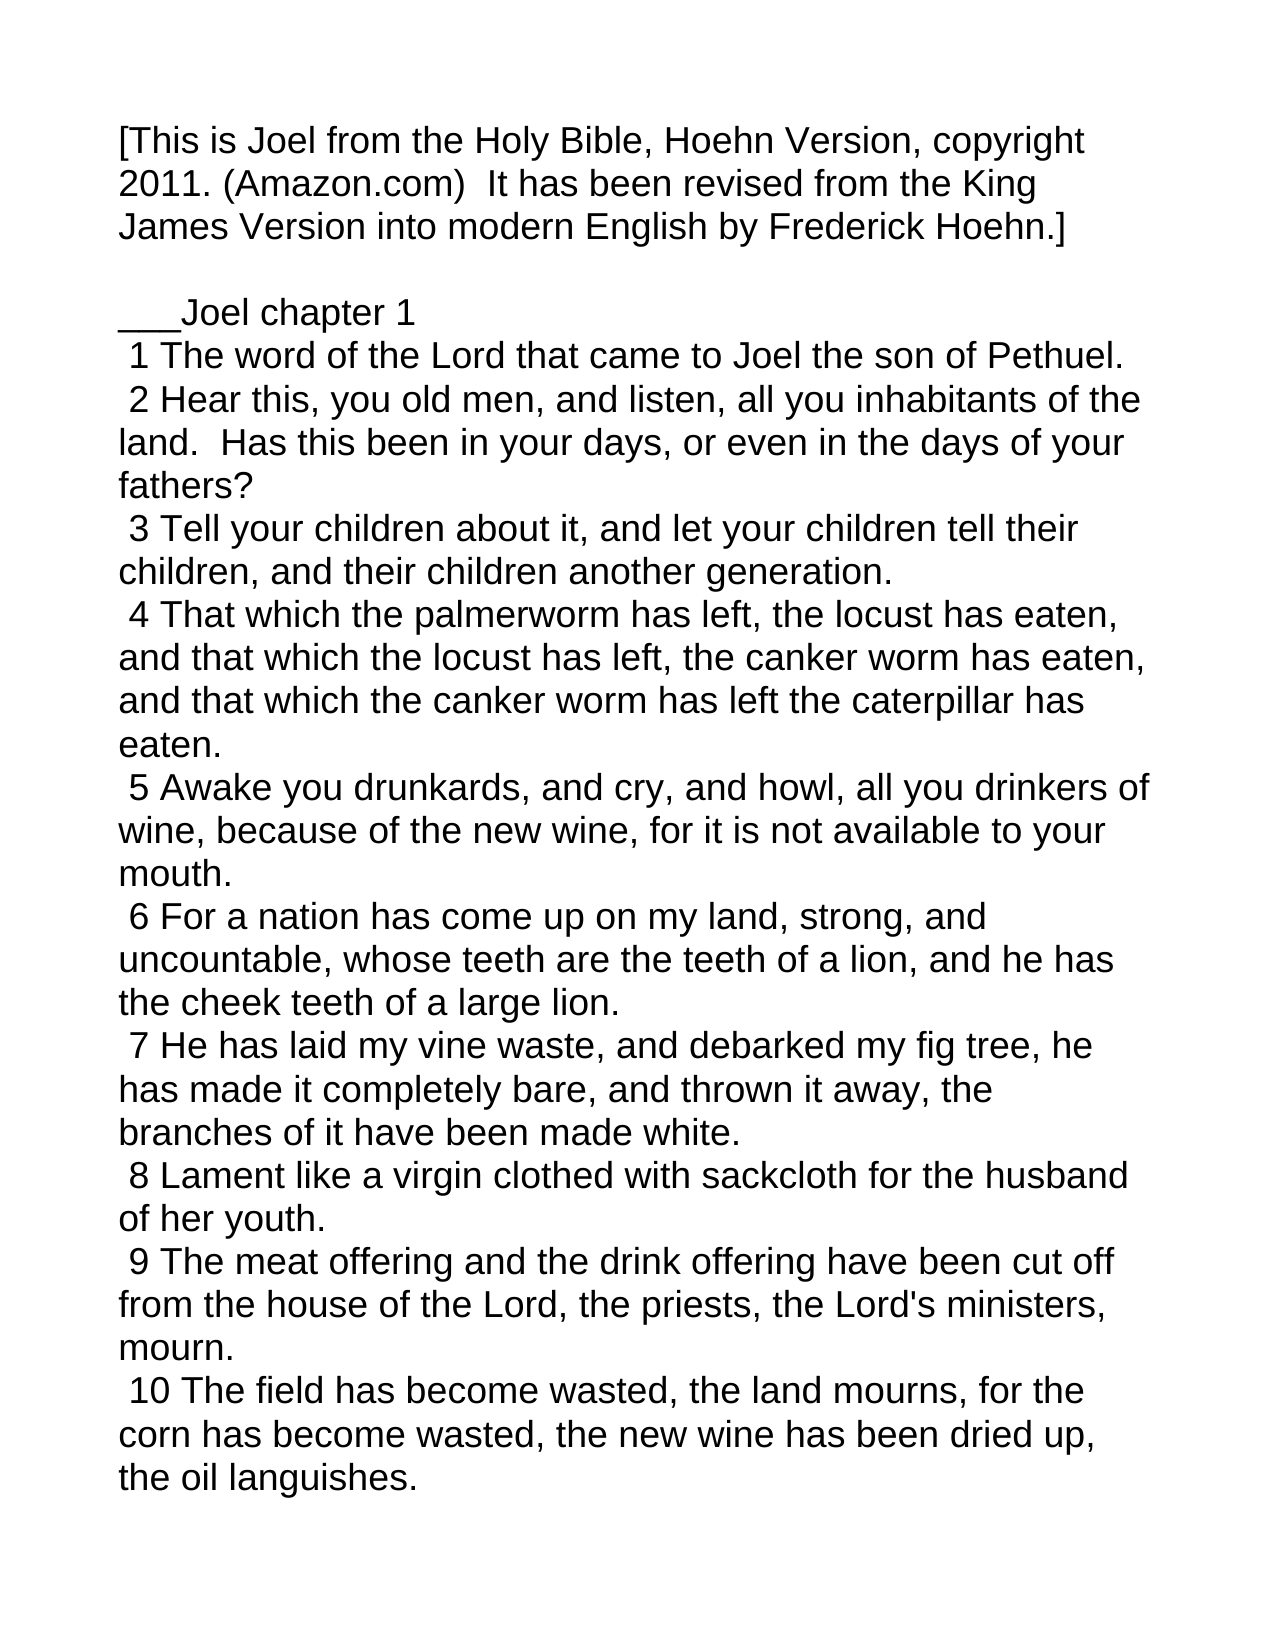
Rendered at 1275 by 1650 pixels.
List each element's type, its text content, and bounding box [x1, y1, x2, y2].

text 8 Lament like a virgin clothed with sackcloth for the husband of her youth. [118, 1153, 1157, 1239]
text 7 He has laid my vine waste, and debarked my fig tree, he has made it completely bare, and thrown it away, the branches of it have been made white. [118, 1024, 1157, 1153]
text [This is Joel from the Holy Bible, Hoehn Version, copyright 2011. (Amazon.com) It has been revised from the King James Version into modern English by Frederick Hoehn.] [118, 118, 1157, 247]
text 10 The field has become wasted, the land mourns, for the corn has become wasted, the new wine has been dried up, the oil languishes. [118, 1369, 1157, 1498]
text 3 Tell your children about it, and let your children tell their children, and their children another generation. [118, 506, 1157, 592]
text 2 Hear this, you old men, and listen, all you inhabitants of the land. Has this been in your days, or even in the days of your fathers? [118, 377, 1157, 506]
text 9 The meat offering and the drink offering have been cut off from the house of the Lord, the priests, the Lord's ministers, mourn. [118, 1239, 1157, 1369]
text 4 That which the palmerworm has left, the locust has eaten, and that which the locust has left, the canker worm has eaten, and that which the canker worm has left the caterpillar has eaten. [118, 592, 1157, 765]
text 6 For a nation has come up on my land, strong, and uncountable, whose teeth are the teeth of a lion, and he has the cheek teeth of a large lion. [118, 894, 1157, 1024]
text ___Joel chapter 1 [118, 291, 1157, 334]
text 1 The word of the Lord that came to Joel the son of Pethuel. [118, 334, 1157, 377]
text 5 Awake you drunkards, and cry, and howl, all you drinkers of wine, because of the new wine, for it is not available to your mouth. [118, 765, 1157, 894]
